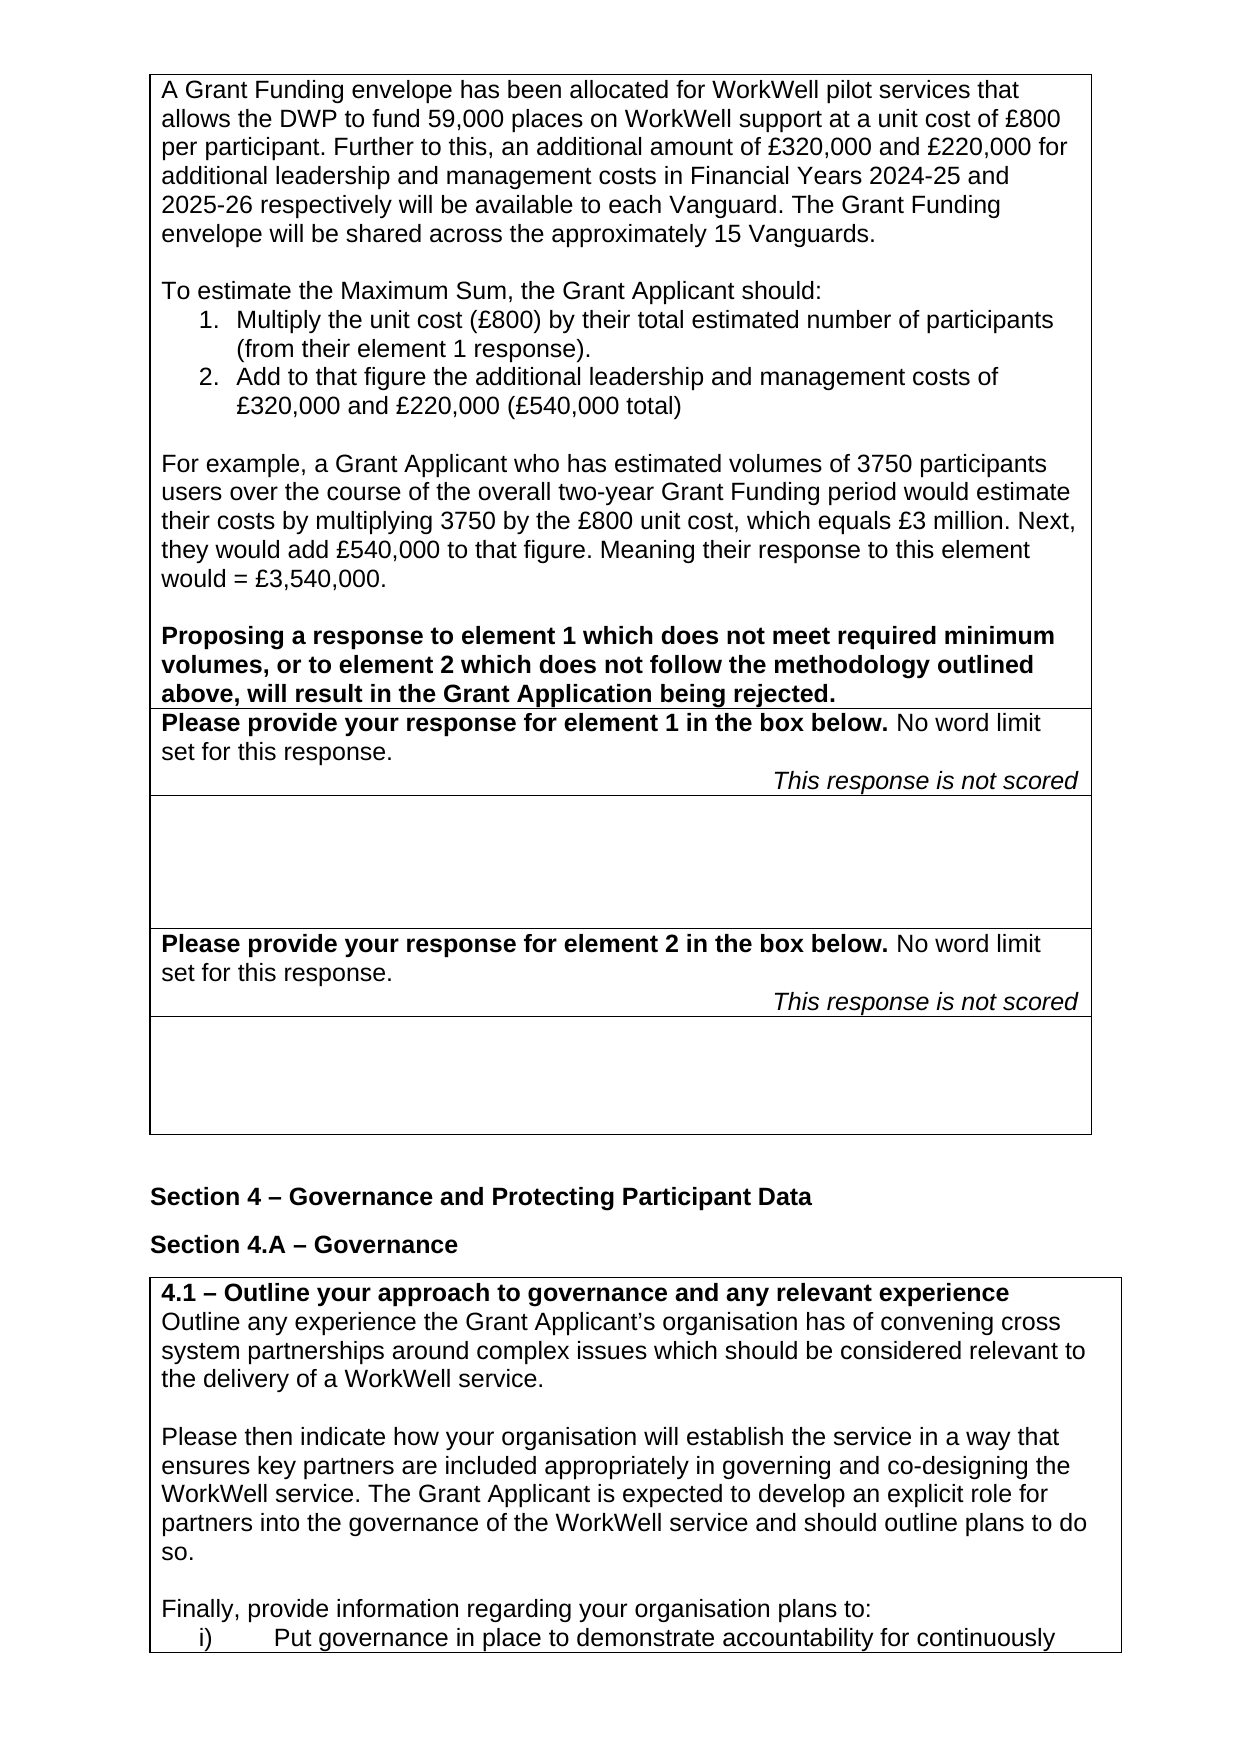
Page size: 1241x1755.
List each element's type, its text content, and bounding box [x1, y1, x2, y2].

table_cell Please provide your response for element 1 in the box below. No word limit set for this response. This response is not scored [151, 709, 1091, 795]
table_cell [151, 1017, 1091, 1134]
table_header A Grant Funding envelope has been allocated for WorkWell pilot services that allows the DWP to fund 59,000 places on WorkWell support at a unit cost of £800 per participant. Further to this, an additional amount of £320,000 and £220,000 for additional leadership and management costs in Financial Years 2024-25 and 2025-26 respectively will be available to each Vanguard. The Grant Funding envelope will be shared across the approximately 15 Vanguards. To estimate the Maximum Sum, the Grant Applicant should: Multiply the unit cost (£800) by their total estimated number of participants (from their element 1 response). Add to that figure the additional leadership and management costs of £320,000 and £220,000 (£540,000 total) For example, a Grant Applicant who has estimated volumes of 3750 participants users over the course of the overall two-year Grant Funding period would estimate their costs by multiplying 3750 by the £800 unit cost, which equals £3 million. Next, they would add £540,000 to that figure. Meaning their response to this element would = £3,540,000. Proposing a response to element 1 which does not meet required minimum volumes, or to element 2 which does not follow the methodology outlined above, will result in the Grant Application being rejected. [151, 75, 1091, 707]
table_cell Please provide your response for element 2 in the box below. No word limit set for this response. This response is not scored [151, 929, 1091, 1016]
text Section 4.A – Governance [150, 1230, 1122, 1258]
table_cell [151, 796, 1091, 928]
text Section 4 – Governance and Protecting Participant Data [150, 1182, 1122, 1211]
table_header 4.1 – Outline your approach to governance and any relevant experience Outline any experience the Grant Applicant’s organisation has of convening cross system partnerships around complex issues which should be considered relevant to the delivery of a WorkWell service. Please then indicate how your organisation will establish the service in a way that ensures key partners are included appropriately in governing and co-designing the WorkWell service. The Grant Applicant is expected to develop an explicit role for partners into the governance of the WorkWell service and should outline plans to do so. Finally, provide information regarding your organisation plans to: Put governance in place to demonstrate accountability for continuously [151, 1278, 1121, 1652]
